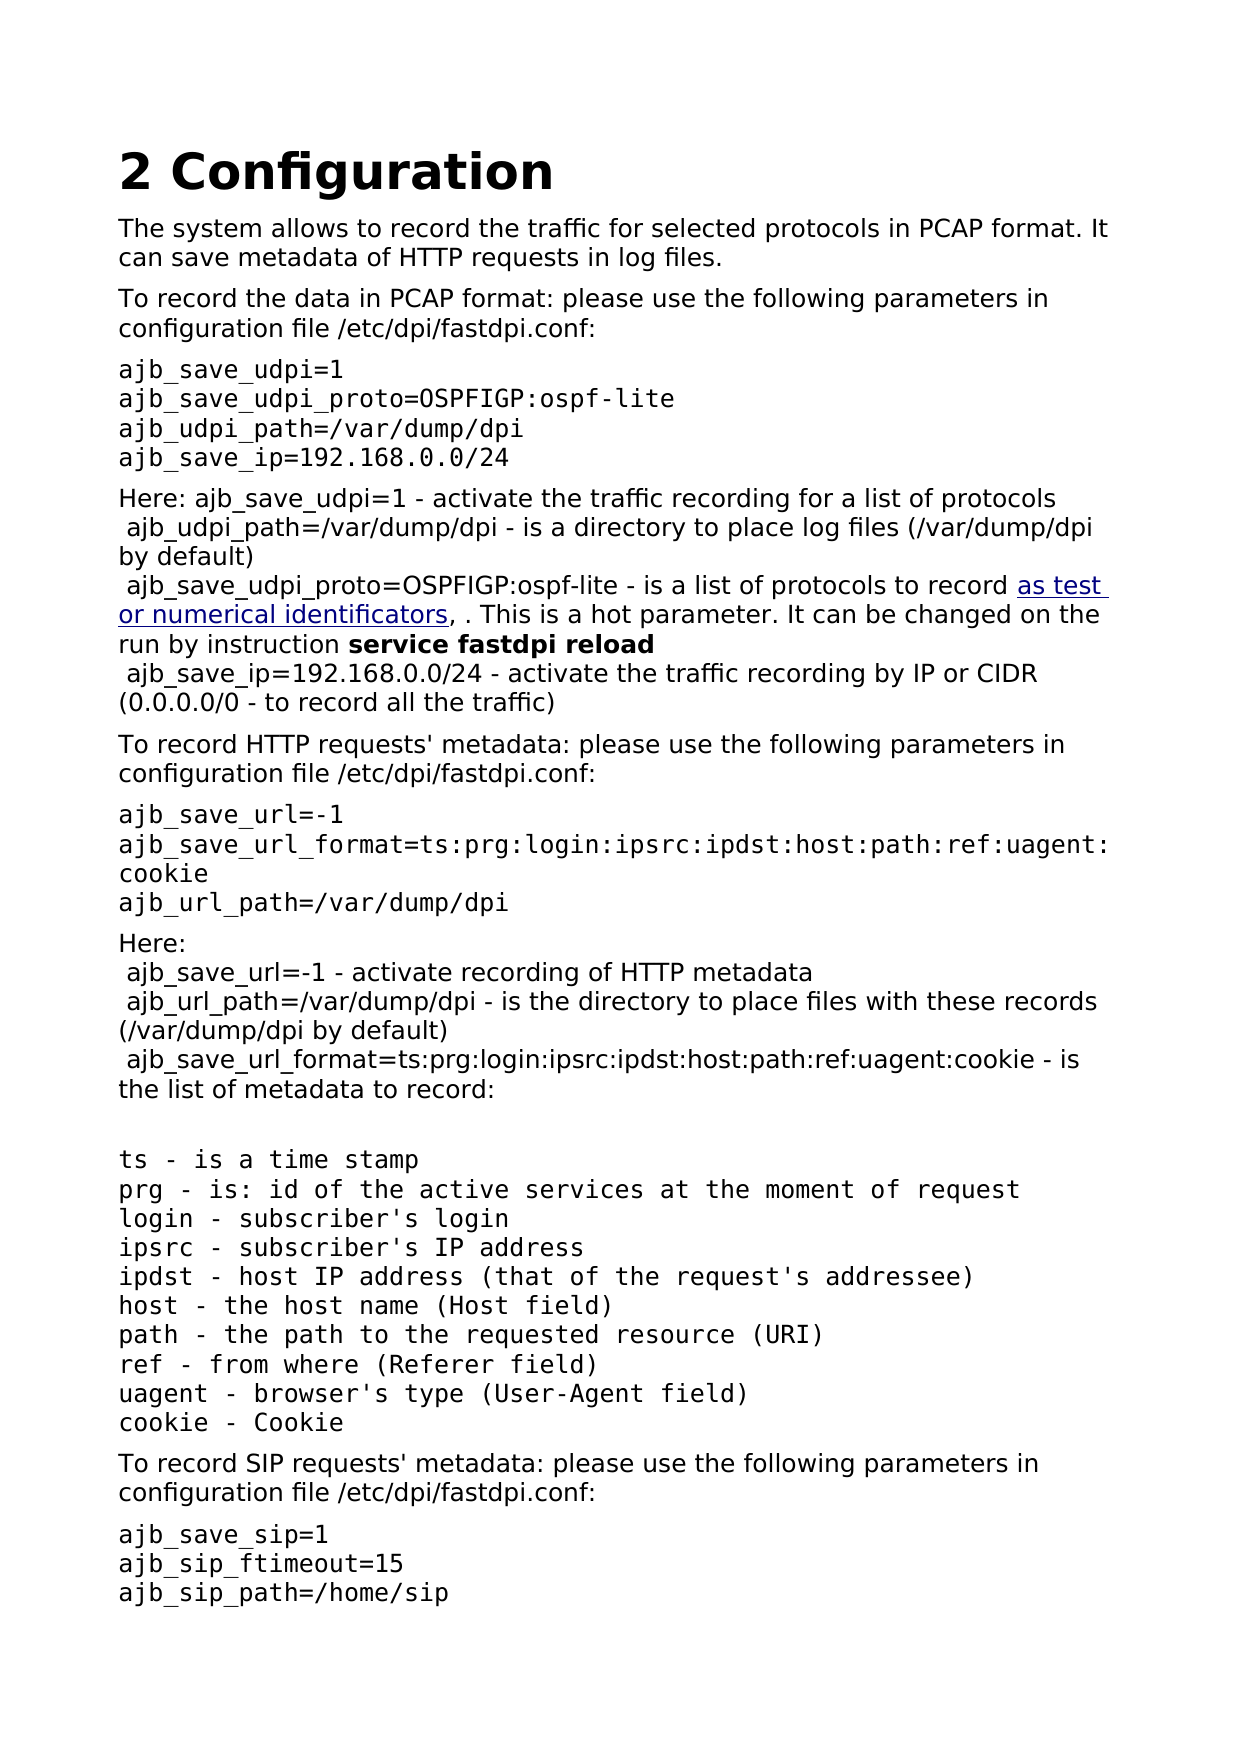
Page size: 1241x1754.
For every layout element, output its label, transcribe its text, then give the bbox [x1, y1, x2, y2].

text ajb_save_url=-1 ajb_save_url_format=ts:prg:login:ipsrc:ipdst:host:path:ref:uagent:cookie ajb_url_path=/var/dump/dpi [118, 801, 1122, 917]
text ts - is a time stamp prg - is: id of the active services at the moment of request login - subscriber's login ipsrc - subscriber's IP address ipdst - host IP address (that of the request's addressee) host - the host name (Host field) path - the path to the requested resource (URI) ref - from where (Referer field) uagent - browser's type (User-Agent field) cookie - Cookie [118, 1117, 1122, 1437]
text Here: ajb_save_udpi=1 - activate the traffic recording for a list of protocols ajb_udpi_path=/var/dump/dpi - is a directory to place log files (/var/dump/dpi by default) ajb_save_udpi_proto=OSPFIGP:ospf-lite - is a list of protocols to record as test or numerical identificators, . This is a hot parameter. It can be changed on the run by instruction service fastdpi reload ajb_save_ip=192.168.0.0/24 - activate the traffic recording by IP or CIDR (0.0.0.0/0 - to record all the traffic) [118, 484, 1122, 717]
text The system allows to record the traffic for selected protocols in PCAP format. It can save metadata of HTTP requests in log files. [118, 214, 1122, 272]
text ajb_save_udpi=1 ajb_save_udpi_proto=OSPFIGP:ospf-lite ajb_udpi_path=/var/dump/dpi ajb_save_ip=192.168.0.0/24 [118, 356, 1122, 472]
text To record HTTP requests' metadata: please use the following parameters in configuration file /etc/dpi/fastdpi.conf: [118, 730, 1122, 788]
text To record SIP requests' metadata: please use the following parameters in configuration file /etc/dpi/fastdpi.conf: [118, 1449, 1122, 1507]
text ajb_save_sip=1 ajb_sip_ftimeout=15 ajb_sip_path=/home/sip [118, 1520, 1122, 1607]
subtitle 2 Configuration [118, 143, 1122, 201]
text To record the data in PCAP format: please use the following parameters in configuration file /etc/dpi/fastdpi.conf: [118, 285, 1122, 343]
text Here: ajb_save_url=-1 - activate recording of HTTP metadata ajb_url_path=/var/dump/dpi - is the directory to place files with these records (/var/dump/dpi by default) ajb_save_url_format=ts:prg:login:ipsrc:ipdst:host:path:ref:uagent:cookie - is the list of metadata to record: [118, 929, 1122, 1104]
